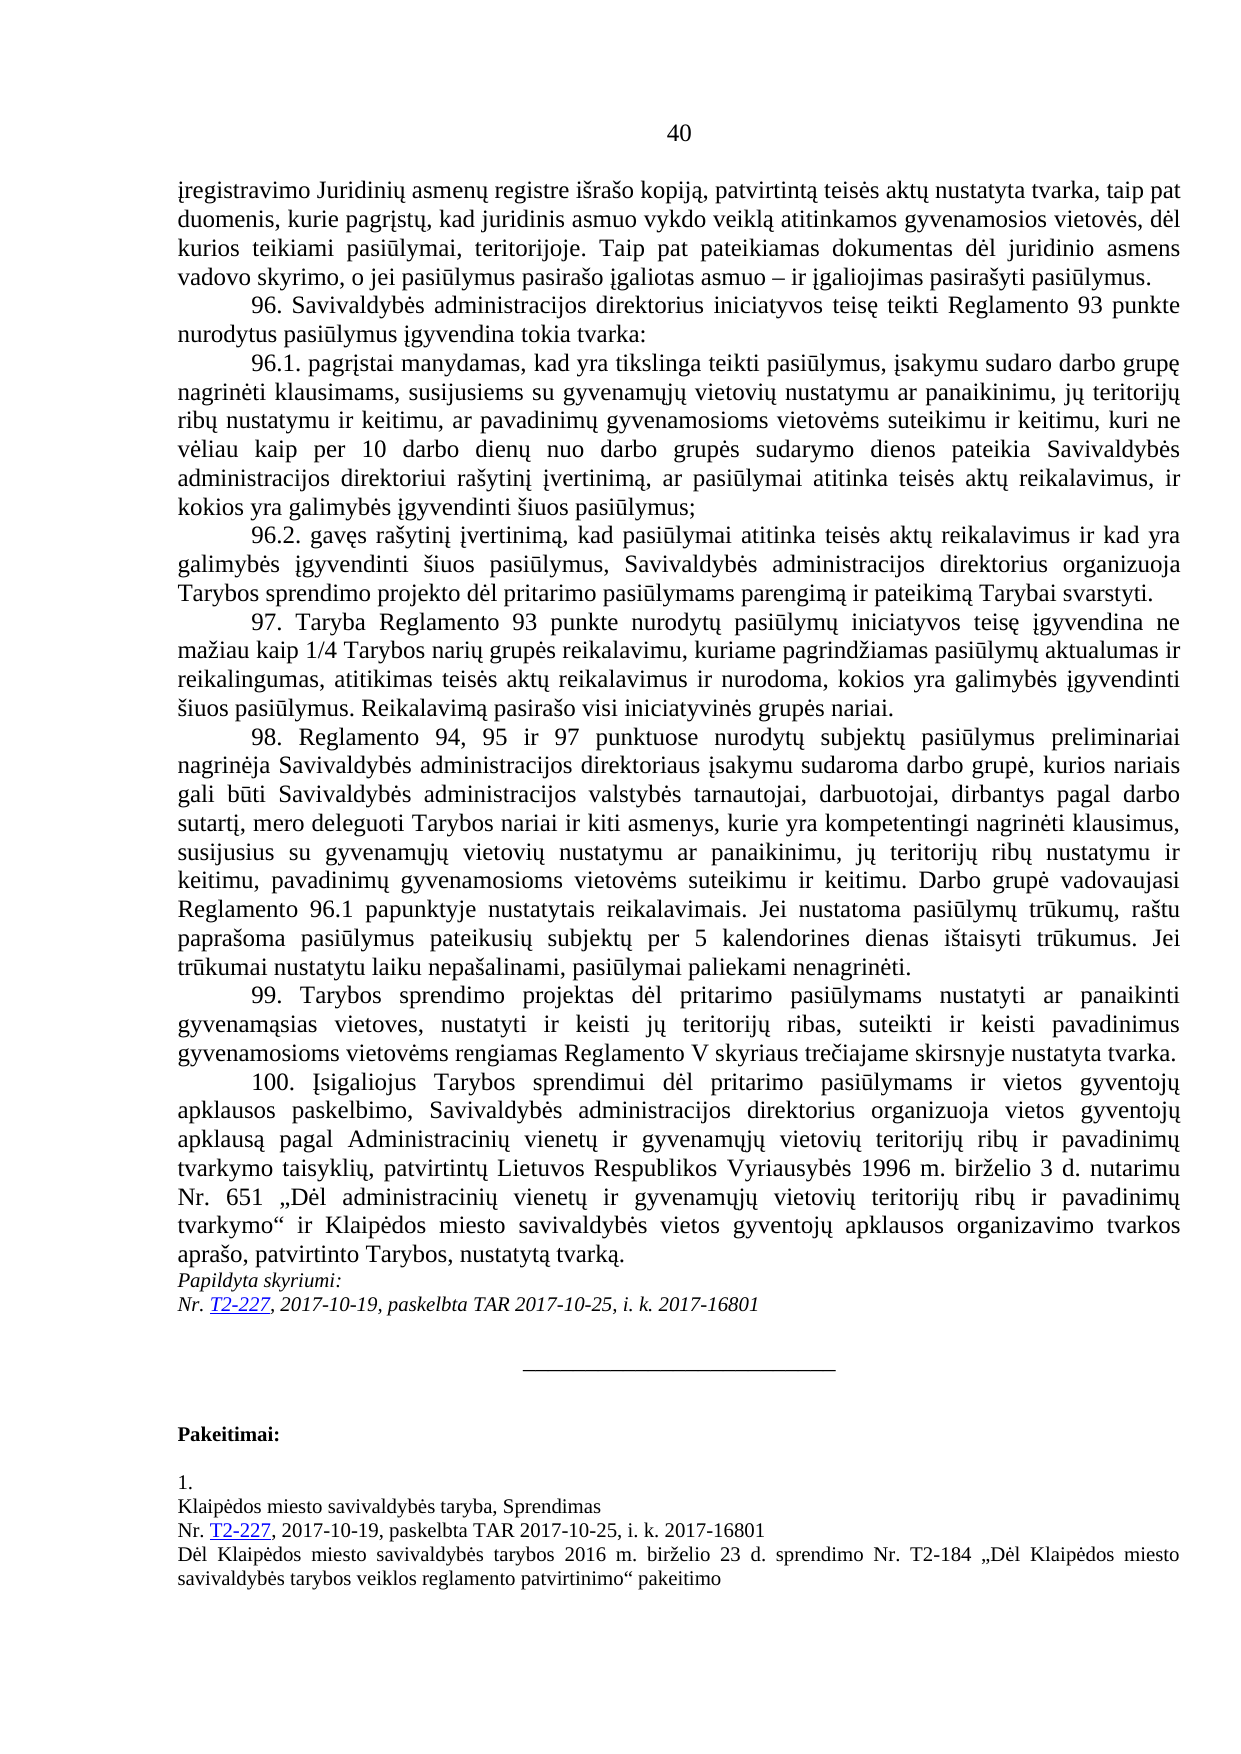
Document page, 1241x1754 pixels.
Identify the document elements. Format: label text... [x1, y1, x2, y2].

text Klaipėdos miesto savivaldybės taryba, Sprendimas [177, 1494, 1181, 1518]
text 1. [177, 1470, 1181, 1494]
text _________________________ [177, 1345, 1181, 1374]
text Nr. T2-227, 2017-10-19, paskelbta TAR 2017-10-25, i. k. 2017-16801 [177, 1518, 1181, 1542]
text 96. Savivaldybės administracijos direktorius iniciatyvos teisę teikti Reglamento 93 punkte nurodytus pasiūlymus įgyvendina tokia tvarka: [177, 291, 1181, 348]
text Nr. T2-227, 2017-10-19, paskelbta TAR 2017-10-25, i. k. 2017-16801 [177, 1292, 1181, 1316]
text 98. Reglamento 94, 95 ir 97 punktuose nurodytų subjektų pasiūlymus preliminariai nagrinėja Savivaldybės administracijos direktoriaus įsakymu sudaroma darbo grupė, kurios nariais gali būti Savivaldybės administracijos valstybės tarnautojai, darbuotojai, dirbantys pagal darbo sutartį, mero deleguoti Tarybos nariai ir kiti asmenys, kurie yra kompetentingi nagrinėti klausimus, susijusius su gyvenamųjų vietovių nustatymu ar panaikinimu, jų teritorijų ribų nustatymu ir keitimu, pavadinimų gyvenamosioms vietovėms suteikimu ir keitimu. Darbo grupė vadovaujasi Reglamento 96.1 papunktyje nustatytais reikalavimais. Jei nustatoma pasiūlymų trūkumų, raštu paprašoma pasiūlymus pateikusių subjektų per 5 kalendorines dienas ištaisyti trūkumus. Jei trūkumai nustatytu laiku nepašalinami, pasiūlymai paliekami nenagrinėti. [177, 722, 1181, 981]
text 100. Įsigaliojus Tarybos sprendimui dėl pritarimo pasiūlymams ir vietos gyventojų apklausos paskelbimo, Savivaldybės administracijos direktorius organizuoja vietos gyventojų apklausą pagal Administracinių vienetų ir gyvenamųjų vietovių teritorijų ribų ir pavadinimų tvarkymo taisyklių, patvirtintų Lietuvos Respublikos Vyriausybės 1996 m. birželio 3 d. nutarimu Nr. 651 „Dėl administracinių vienetų ir gyvenamųjų vietovių teritorijų ribų ir pavadinimų tvarkymo“ ir Klaipėdos miesto savivaldybės vietos gyventojų apklausos organizavimo tvarkos aprašo, patvirtinto Tarybos, nustatytą tvarką. [177, 1067, 1181, 1268]
text 96.2. gavęs rašytinį įvertinimą, kad pasiūlymai atitinka teisės aktų reikalavimus ir kad yra galimybės įgyvendinti šiuos pasiūlymus, Savivaldybės administracijos direktorius organizuoja Tarybos sprendimo projekto dėl pritarimo pasiūlymams parengimą ir pateikimą Tarybai svarstyti. [177, 521, 1181, 607]
text įregistravimo Juridinių asmenų registre išrašo kopiją, patvirtintą teisės aktų nustatyta tvarka, taip pat duomenis, kurie pagrįstų, kad juridinis asmuo vykdo veiklą atitinkamos gyvenamosios vietovės, dėl kurios teikiami pasiūlymai, teritorijoje. Taip pat pateikiamas dokumentas dėl juridinio asmens vadovo skyrimo, o jei pasiūlymus pasirašo įgaliotas asmuo – ir įgaliojimas pasirašyti pasiūlymus. [177, 176, 1181, 291]
text Papildyta skyriumi: [177, 1268, 1181, 1292]
text Pakeitimai: [177, 1422, 1181, 1446]
text 97. Taryba Reglamento 93 punkte nurodytų pasiūlymų iniciatyvos teisę įgyvendina ne mažiau kaip 1/4 Tarybos narių grupės reikalavimu, kuriame pagrindžiamas pasiūlymų aktualumas ir reikalingumas, atitikimas teisės aktų reikalavimus ir nurodoma, kokios yra galimybės įgyvendinti šiuos pasiūlymus. Reikalavimą pasirašo visi iniciatyvinės grupės nariai. [177, 607, 1181, 722]
text Dėl Klaipėdos miesto savivaldybės tarybos 2016 m. birželio 23 d. sprendimo Nr. T2-184 „Dėl Klaipėdos miesto savivaldybės tarybos veiklos reglamento patvirtinimo“ pakeitimo [177, 1542, 1181, 1590]
text 96.1. pagrįstai manydamas, kad yra tikslinga teikti pasiūlymus, įsakymu sudaro darbo grupę nagrinėti klausimams, susijusiems su gyvenamųjų vietovių nustatymu ar panaikinimu, jų teritorijų ribų nustatymu ir keitimu, ar pavadinimų gyvenamosioms vietovėms suteikimu ir keitimu, kuri ne vėliau kaip per 10 darbo dienų nuo darbo grupės sudarymo dienos pateikia Savivaldybės administracijos direktoriui rašytinį įvertinimą, ar pasiūlymai atitinka teisės aktų reikalavimus, ir kokios yra galimybės įgyvendinti šiuos pasiūlymus; [177, 348, 1181, 521]
text 99. Tarybos sprendimo projektas dėl pritarimo pasiūlymams nustatyti ar panaikinti gyvenamąsias vietoves, nustatyti ir keisti jų teritorijų ribas, suteikti ir keisti pavadinimus gyvenamosioms vietovėms rengiamas Reglamento V skyriaus trečiajame skirsnyje nustatyta tvarka. [177, 981, 1181, 1067]
